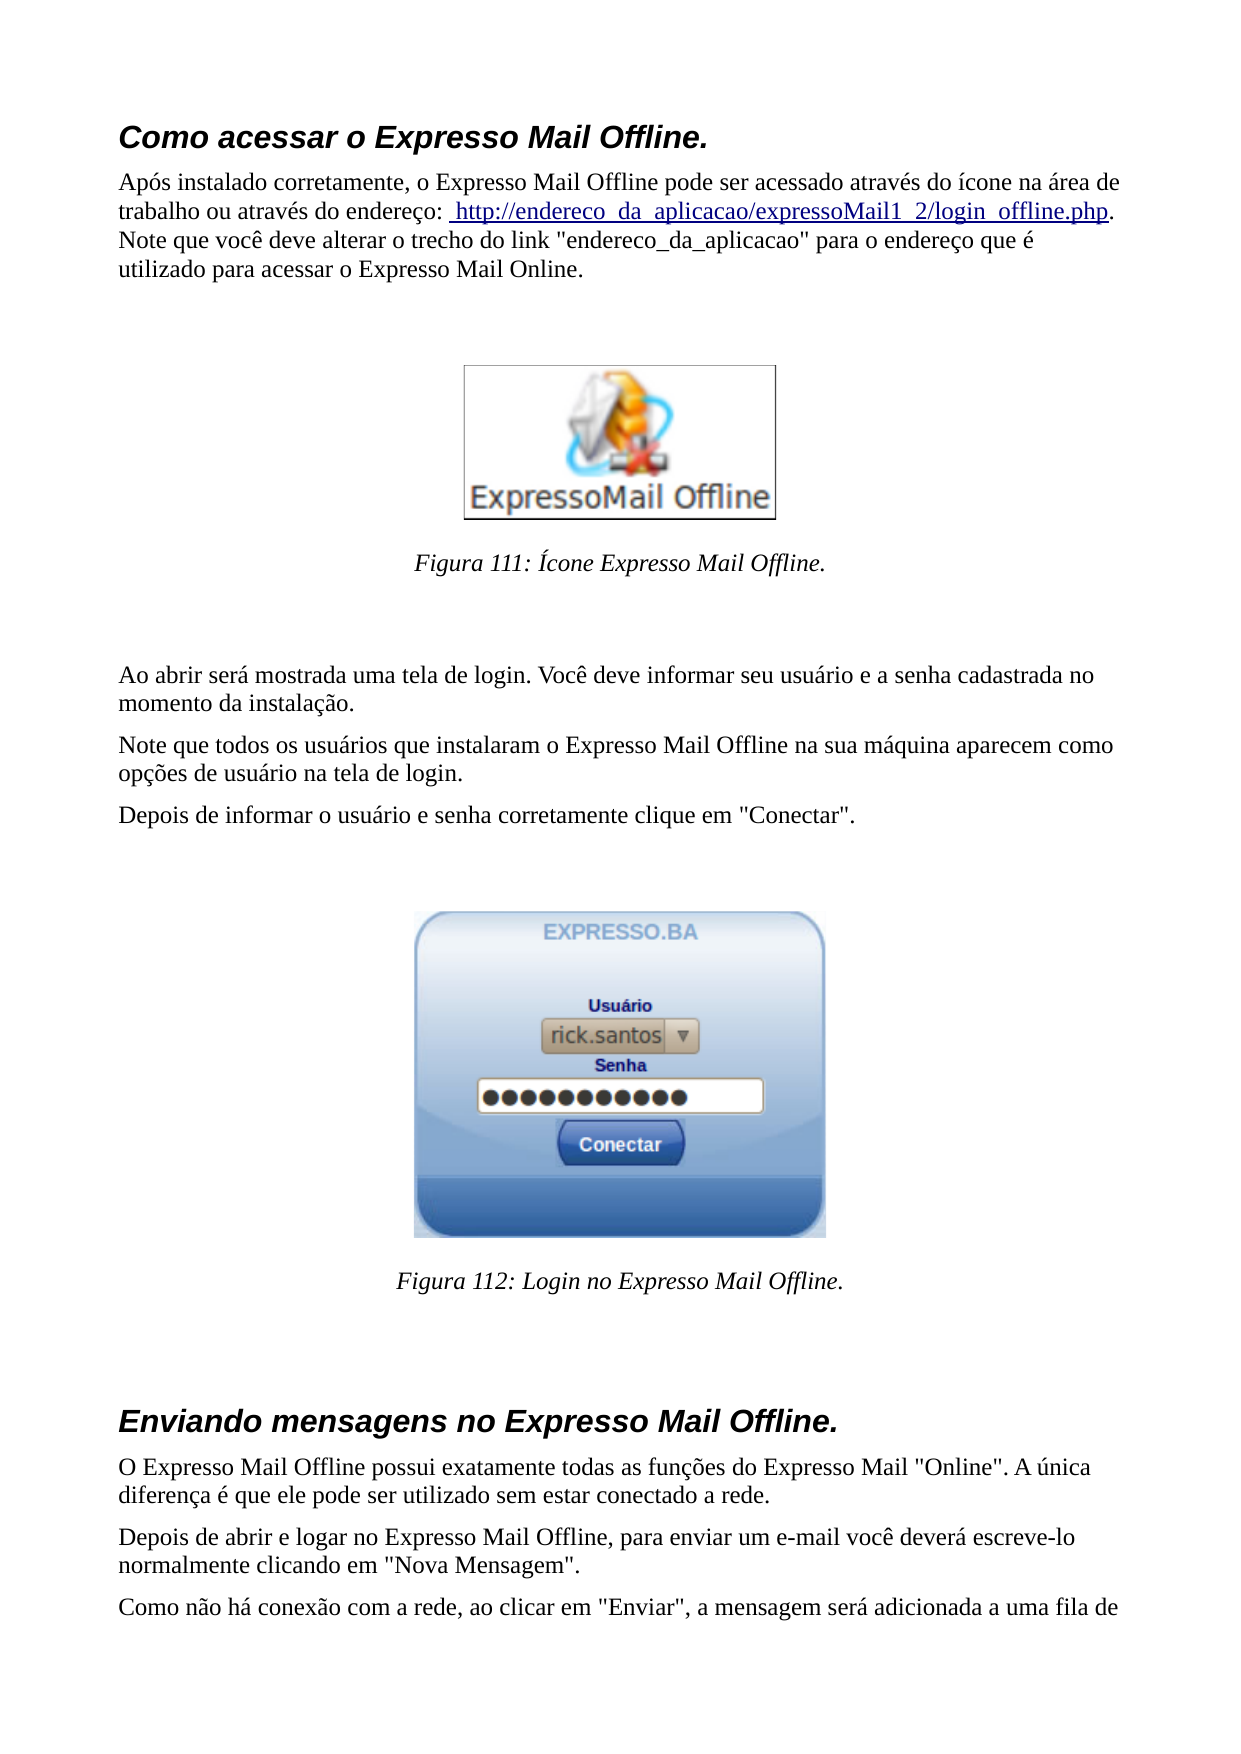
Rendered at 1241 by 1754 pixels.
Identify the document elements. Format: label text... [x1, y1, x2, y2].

text Figura 111: Ícone Expresso Mail Offline. [118, 365, 1122, 577]
subtitle Como acessar o Expresso Mail Offline. [118, 118, 1122, 155]
text Depois de informar o usuário e senha corretamente clique em "Conectar". [118, 800, 1122, 828]
subtitle Enviando mensagens no Expresso Mail Offline. [118, 1402, 1122, 1439]
text Depois de abrir e logar no Expresso Mail Offline, para enviar um e-mail você deverá escreve-lo normalmente clicando em "Nova Mensagem". [118, 1522, 1122, 1579]
text Figura 112: Login no Expresso Mail Offline. [118, 911, 1122, 1295]
picture [413, 911, 827, 1238]
text O Expresso Mail Offline possui exatamente todas as funções do Expresso Mail "Online". A única diferença é que ele pode ser utilizado sem estar conectado a rede. [118, 1452, 1122, 1509]
text Após instalado corretamente, o Expresso Mail Offline pode ser acessado através do ícone na área de trabalho ou através do endereço: http://endereco_da_aplicacao/expressoMail1_2/login_offline.php. Note que você deve alterar o trecho do link "endereco_da_aplicacao" para o endereço que é utilizado para acessar o Expresso Mail Online. [118, 167, 1122, 282]
picture [463, 365, 777, 520]
text Como não há conexão com a rede, ao clicar em "Enviar", a mensagem será adicionada a uma fila de [118, 1592, 1122, 1621]
text Note que todos os usuários que instalaram o Expresso Mail Offline na sua máquina aparecem como opções de usuário na tela de login. [118, 730, 1122, 787]
text Ao abrir será mostrada uma tela de login. Você deve informar seu usuário e a senha cadastrada no momento da instalação. [118, 660, 1122, 717]
